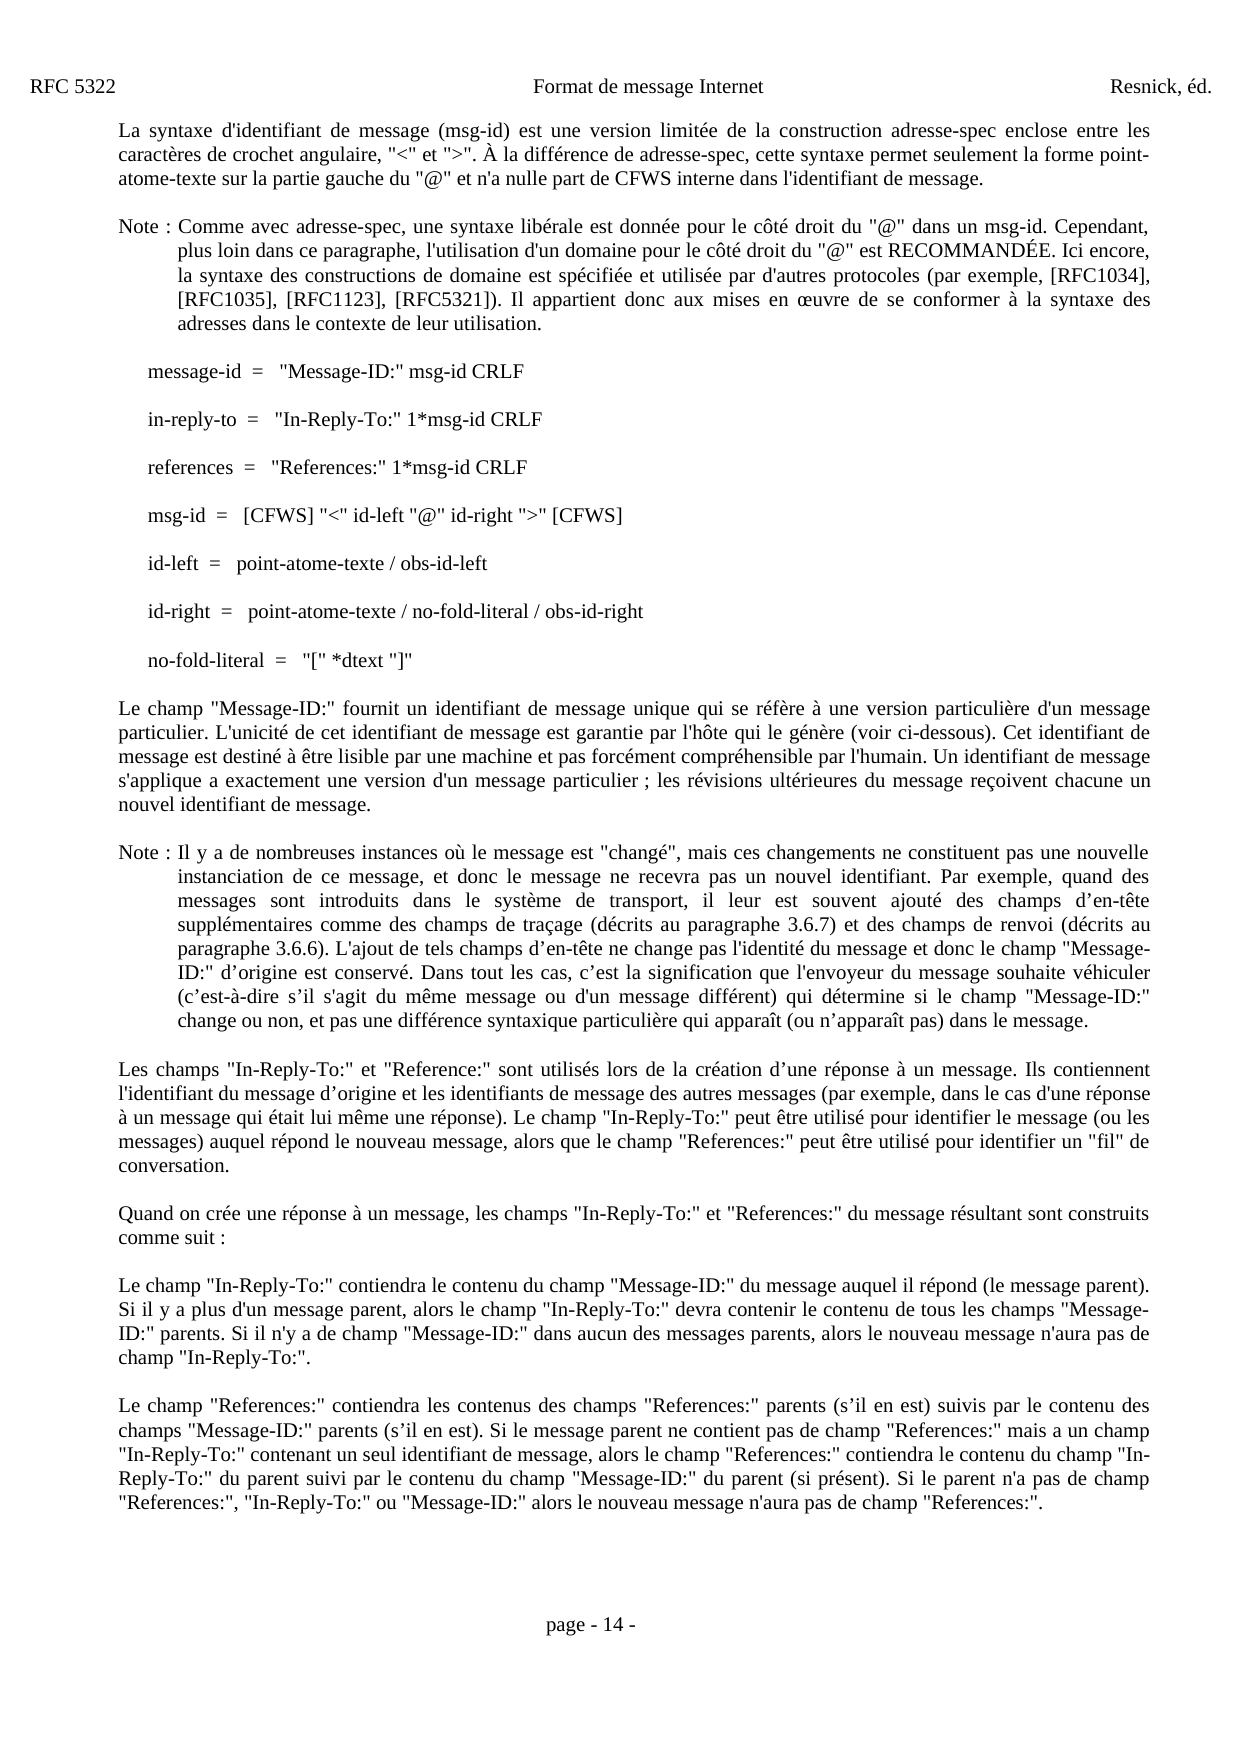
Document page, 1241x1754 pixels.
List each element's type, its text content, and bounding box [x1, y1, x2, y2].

text La syntaxe d'identifiant de message (msg-id) est une version limitée de la construction adresse-spec enclose entre les caractères de crochet angulaire, "<" et ">". À la différence de adresse-spec, cette syntaxe permet seulement la forme point-atome-texte sur la partie gauche du "@" et n'a nulle part de CFWS interne dans l'identifiant de message. [118, 118, 1152, 190]
text msg-id = [CFWS] "<" id-left "@" id-right ">" [CFWS] [148, 503, 1152, 527]
text in-reply-to = "In-Reply-To:" 1*msg-id CRLF [148, 407, 1152, 431]
text no-fold-literal = "[" *dtext "]" [148, 647, 1152, 672]
text Les champs "In-Reply-To:" et "Reference:" sont utilisés lors de la création d’une réponse à un message. Ils contiennent l'identifiant du message d’origine et les identifiants de message des autres messages (par exemple, dans le cas d'une réponse à un message qui était lui même une réponse). Le champ "In-Reply-To:" peut être utilisé pour identifier le message (ou les messages) auquel répond le nouveau message, alors que le champ "References:" peut être utilisé pour identifier un "fil" de conversation. [118, 1057, 1152, 1177]
text references = "References:" 1*msg-id CRLF [148, 455, 1152, 479]
text id-left = point-atome-texte / obs-id-left [148, 551, 1152, 575]
text Le champ "Message-ID:" fournit un identifiant de message unique qui se réfère à une version particulière d'un message particulier. L'unicité de cet identifiant de message est garantie par l'hôte qui le génère (voir ci-dessous). Cet identifiant de message est destiné à être lisible par une machine et pas forcément compréhensible par l'humain. Un identifiant de message s'applique a exactement une version d'un message particulier ; les révisions ultérieures du message reçoivent chacune un nouvel identifiant de message. [118, 696, 1152, 816]
text id-right = point-atome-texte / no-fold-literal / obs-id-right [148, 599, 1152, 623]
text Note : Comme avec adresse-spec, une syntaxe libérale est donnée pour le côté droit du "@" dans un msg-id. Cependant, plus loin dans ce paragraphe, l'utilisation d'un domaine pour le côté droit du "@" est RECOMMANDÉE. Ici encore, la syntaxe des constructions de domaine est spécifiée et utilisée par d'autres protocoles (par exemple, [RFC1034], [RFC1035], [RFC1123], [RFC5321]). Il appartient donc aux mises en œuvre de se conformer à la syntaxe des adresses dans le contexte de leur utilisation. [118, 214, 1152, 335]
text Note : Il y a de nombreuses instances où le message est "changé", mais ces changements ne constituent pas une nouvelle instanciation de ce message, et donc le message ne recevra pas un nouvel identifiant. Par exemple, quand des messages sont introduits dans le système de transport, il leur est souvent ajouté des champs d’en-tête supplémentaires comme des champs de traçage (décrits au paragraphe 3.6.7) et des champs de renvoi (décrits au paragraphe 3.6.6). L'ajout de tels champs d’en-tête ne change pas l'identité du message et donc le champ "Message-ID:" d’origine est conservé. Dans tout les cas, c’est la signification que l'envoyeur du message souhaite véhiculer (c’est-à-dire s’il s'agit du même message ou d'un message différent) qui détermine si le champ "Message-ID:" change ou non, et pas une différence syntaxique particulière qui apparaît (ou n’apparaît pas) dans le message. [118, 840, 1152, 1032]
text message-id = "Message-ID:" msg-id CRLF [148, 359, 1152, 383]
text Quand on crée une réponse à un message, les champs "In-Reply-To:" et "References:" du message résultant sont construits comme suit : [118, 1201, 1152, 1249]
text Le champ "References:" contiendra les contenus des champs "References:" parents (s’il en est) suivis par le contenu des champs "Message-ID:" parents (s’il en est). Si le message parent ne contient pas de champ "References:" mais a un champ "In-Reply-To:" contenant un seul identifiant de message, alors le champ "References:" contiendra le contenu du champ "In-Reply-To:" du parent suivi par le contenu du champ "Message-ID:" du parent (si présent). Si le parent n'a pas de champ "References:", "In-Reply-To:" ou "Message-ID:" alors le nouveau message n'aura pas de champ "References:". [118, 1393, 1152, 1514]
text Le champ "In-Reply-To:" contiendra le contenu du champ "Message-ID:" du message auquel il répond (le message parent). Si il y a plus d'un message parent, alors le champ "In-Reply-To:" devra contenir le contenu de tous les champs "Message-ID:" parents. Si il n'y a de champ "Message-ID:" dans aucun des messages parents, alors le nouveau message n'aura pas de champ "In-Reply-To:". [118, 1273, 1152, 1369]
